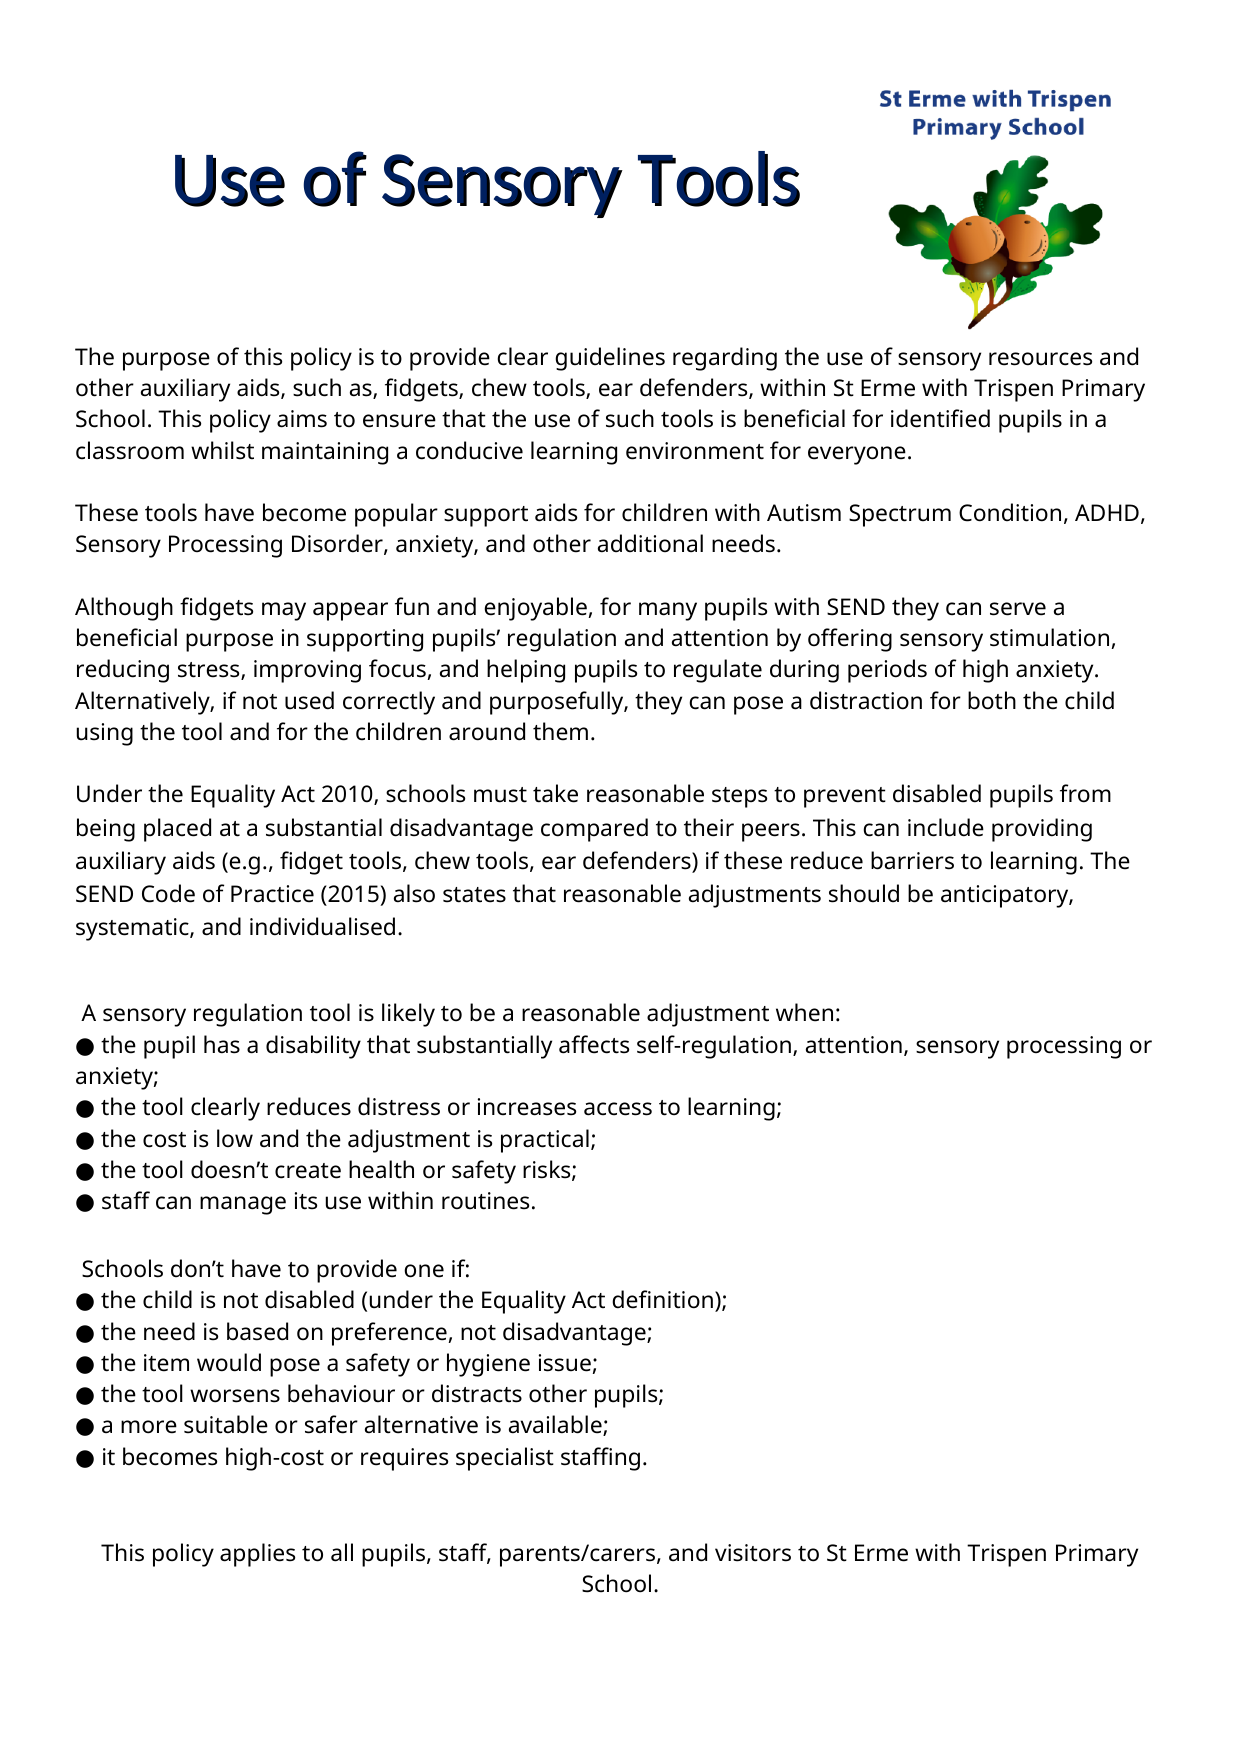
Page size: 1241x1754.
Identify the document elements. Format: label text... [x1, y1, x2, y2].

text ● the need is based on preference, not disadvantage; [75, 1316, 1165, 1347]
text ● a more suitable or safer alternative is available; [75, 1409, 1165, 1441]
text A sensory regulation tool is likely to be a reasonable adjustment when: [75, 995, 1165, 1029]
text Use of Sensory Tools [163, 130, 807, 222]
text Under the Equality Act 2010, schools must take reasonable steps to prevent disabled pupils from being placed at a substantial disadvantage compared to their peers. This can include providing auxiliary aids (e.g., fidget tools, chew tools, ear defenders) if these reduce barriers to learning. The SEND Code of Practice (2015) also states that reasonable adjustments should be anticipatory, systematic, and individualised. [75, 778, 1165, 942]
text This policy applies to all pupils, staff, parents/carers, and visitors to St Erme with Trispen Primary School. [75, 1537, 1165, 1600]
text ● the tool worsens behaviour or distracts other pupils; [75, 1378, 1165, 1409]
text Although fidgets may appear fun and enjoyable, for many pupils with SEND they can serve a beneficial purpose in supporting pupils’ regulation and attention by offering sensory stimulation, reducing stress, improving focus, and helping pupils to regulate during periods of high anxiety. Alternatively, if not used correctly and purposefully, they can pose a distraction for both the child using the tool and for the children around them. [75, 591, 1165, 747]
text ● the pupil has a disability that substantially affects self-regulation, attention, sensory processing or anxiety; [75, 1029, 1165, 1091]
text ● the child is not disabled (under the Equality Act definition); [75, 1284, 1165, 1316]
text ● it becomes high-cost or requires specialist staffing. [75, 1441, 1165, 1472]
text ● the item would pose a safety or hygiene issue; [75, 1347, 1165, 1378]
text ● staff can manage its use within routines. [75, 1185, 1165, 1216]
text ● the tool clearly reduces distress or increases access to learning; [75, 1091, 1165, 1122]
text ● the cost is low and the adjustment is practical; [75, 1122, 1165, 1154]
text ● the tool doesn’t create health or safety risks; [75, 1154, 1165, 1185]
text These tools have become popular support aids for children with Autism Spectrum Condition, ADHD, Sensory Processing Disorder, anxiety, and other additional needs. [75, 497, 1165, 559]
text The purpose of this policy is to provide clear guidelines regarding the use of sensory resources and other auxiliary aids, such as, fidgets, chew tools, ear defenders, within St Erme with Trispen Primary School. This policy aims to ensure that the use of such tools is beneficial for identified pupils in a classroom whilst maintaining a conducive learning environment for everyone. [75, 341, 1165, 466]
text Schools don’t have to provide one if: [75, 1250, 1165, 1284]
